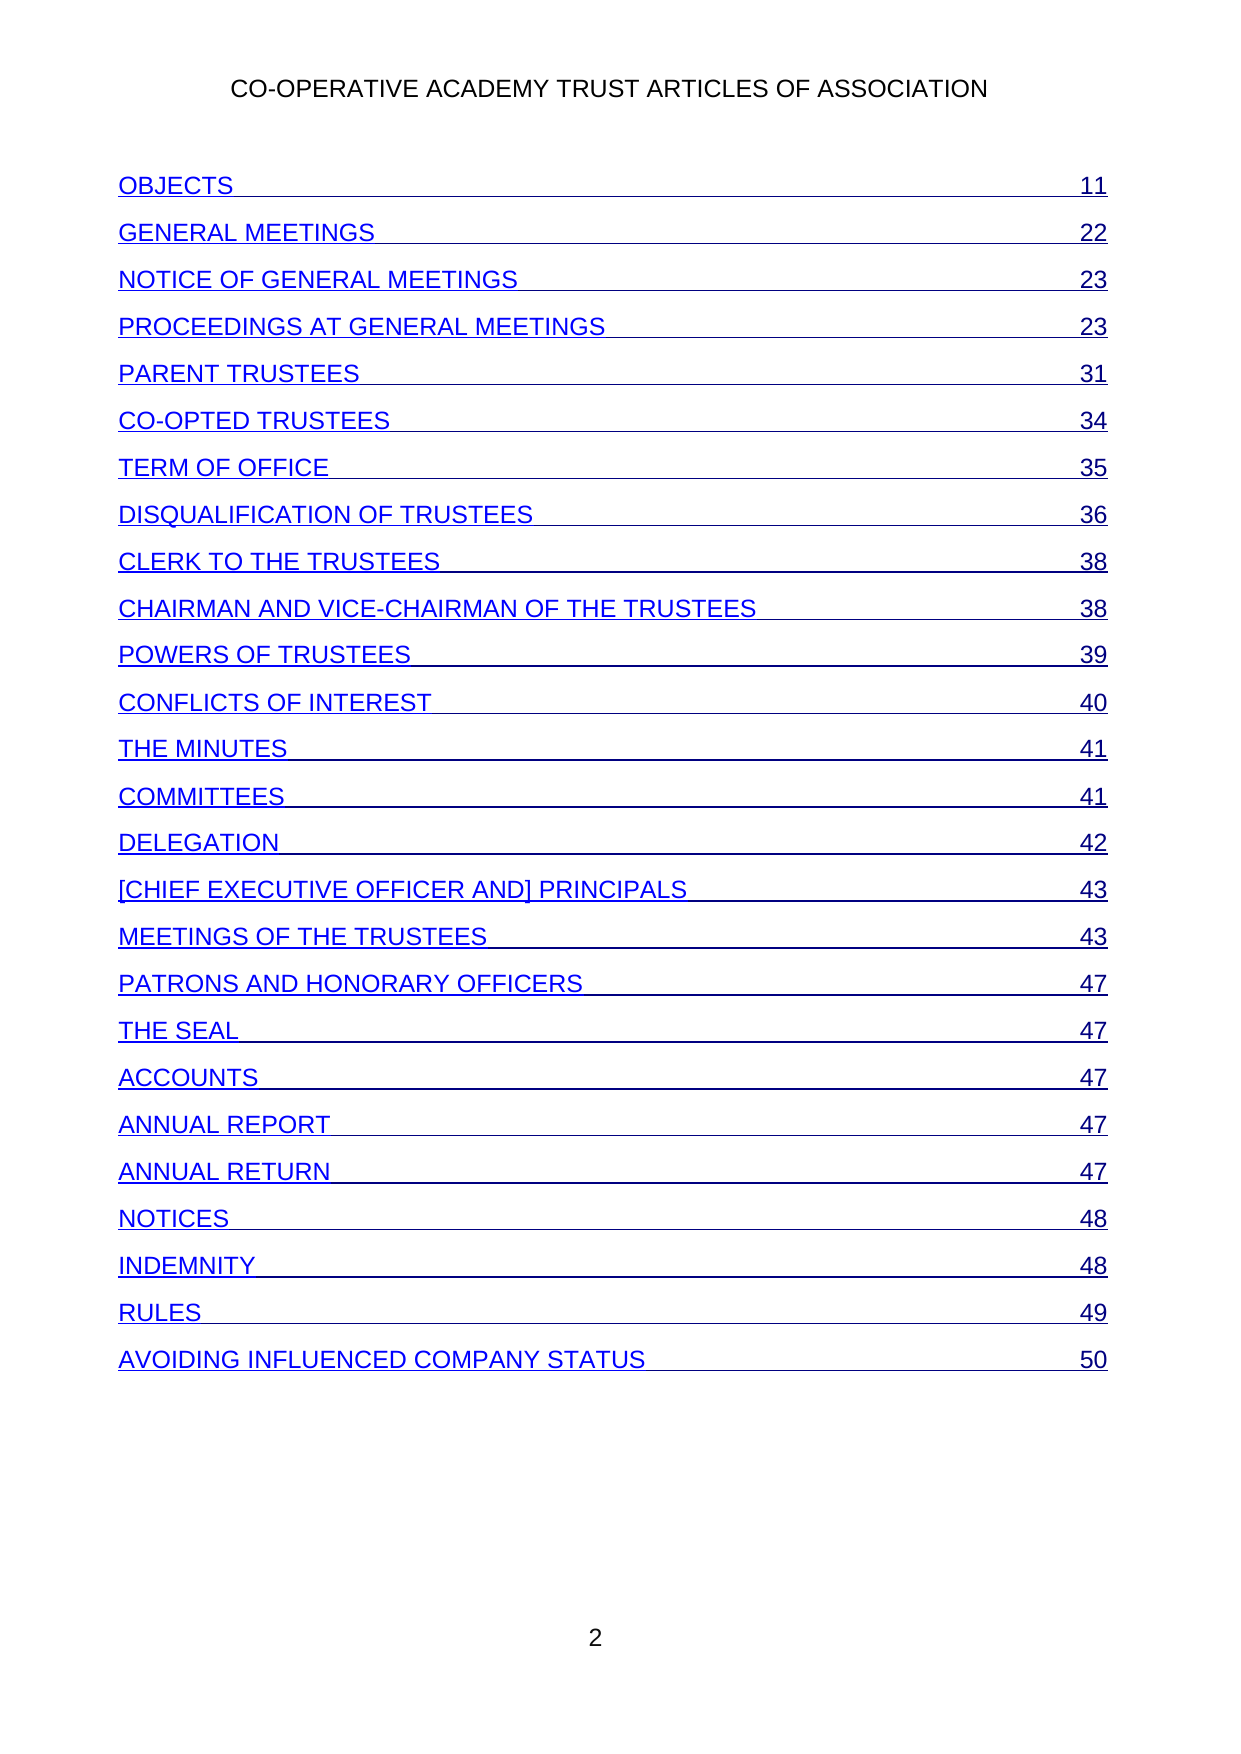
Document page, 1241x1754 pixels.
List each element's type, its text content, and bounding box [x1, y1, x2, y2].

text DISQUALIFICATION OF TRUSTEES 36 [118, 499, 1107, 525]
text NOTICE OF GENERAL MEETINGS 23 [118, 265, 1107, 290]
text ANNUAL RETURN 47 [118, 1157, 1107, 1182]
text GENERAL MEETINGS 22 [118, 218, 1107, 243]
text ANNUAL REPORT 47 [118, 1110, 1107, 1135]
text OBJECTS 11 [118, 171, 1107, 196]
text CLERK TO THE TRUSTEES 38 [118, 547, 1107, 571]
text POWERS OF TRUSTEES 39 [118, 641, 1107, 665]
text TERM OF OFFICE 35 [118, 453, 1107, 478]
text RULES 49 [118, 1298, 1107, 1323]
text CO-OPTED TRUSTEES 34 [118, 406, 1107, 431]
text CHAIRMAN AND VICE-CHAIRMAN OF THE TRUSTEES 38 [118, 593, 1107, 619]
text DELEGATION 42 [118, 828, 1107, 853]
text MEETINGS OF THE TRUSTEES 43 [118, 922, 1107, 947]
text NOTICES 48 [118, 1204, 1107, 1229]
text PATRONS AND HONORARY OFFICERS 47 [118, 969, 1107, 994]
text INDEMNITY 48 [118, 1251, 1107, 1276]
text COMMITTEES 41 [118, 781, 1107, 806]
text [CHIEF EXECUTIVE OFFICER AND] PRINCIPALS 43 [118, 875, 1107, 900]
text THE MINUTES 41 [118, 734, 1107, 759]
text THE SEAL 47 [118, 1016, 1107, 1041]
text PROCEEDINGS AT GENERAL MEETINGS 23 [118, 312, 1107, 337]
text AVOIDING INFLUENCED COMPANY STATUS 50 [118, 1345, 1107, 1370]
text CONFLICTS OF INTEREST 40 [118, 687, 1107, 713]
text PARENT TRUSTEES 31 [118, 359, 1107, 384]
text ACCOUNTS 47 [118, 1063, 1107, 1088]
